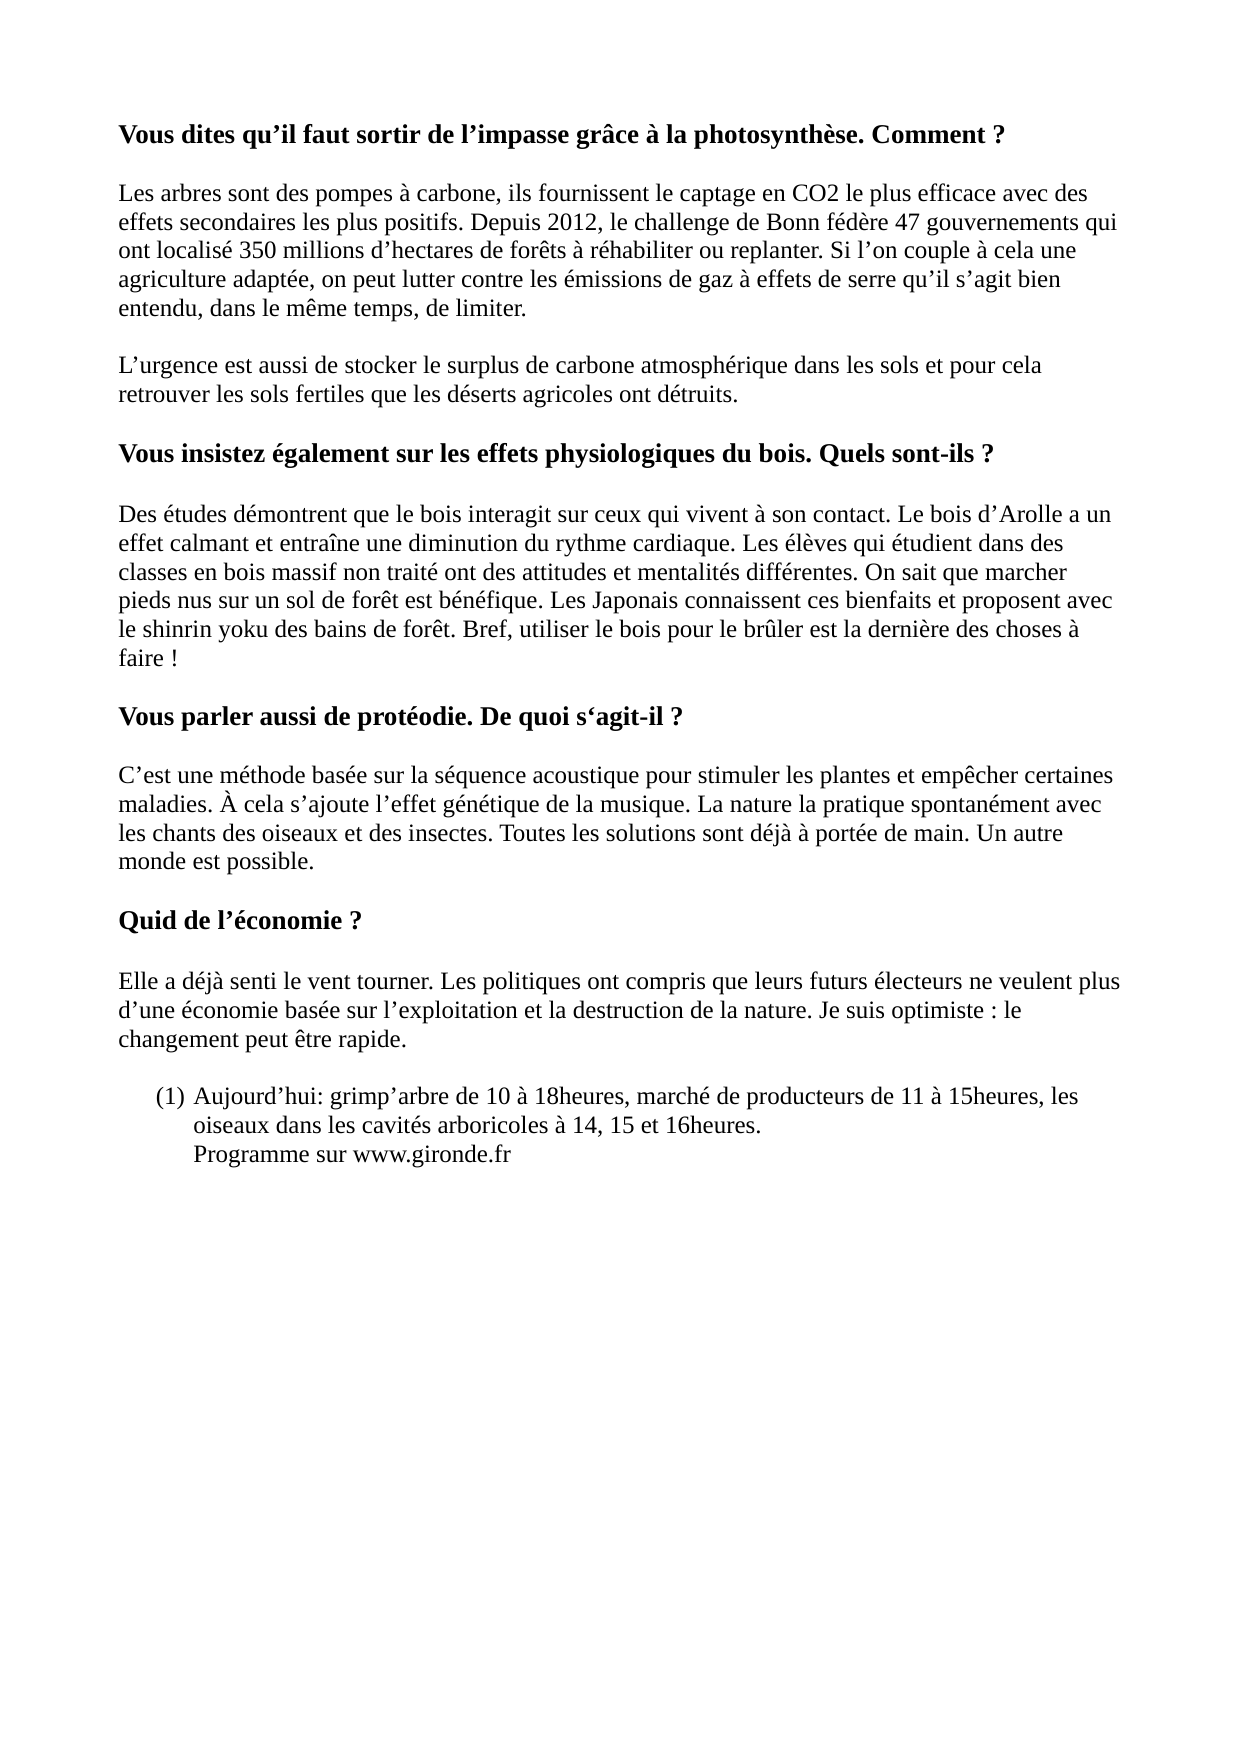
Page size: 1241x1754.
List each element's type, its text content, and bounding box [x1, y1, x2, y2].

text Des études démontrent que le bois interagit sur ceux qui vivent à son contact. Le bois d’Arolle a un effet calmant et entraîne une diminution du rythme cardiaque. Les élèves qui étudient dans des classes en bois massif non traité ont des attitudes et mentalités différentes. On sait que marcher pieds nus sur un sol de forêt est bénéfique. Les Japonais connaissent ces bienfaits et proposent avec le shinrin yoku des bains de forêt. Bref, utiliser le bois pour le brûler est la dernière des choses à faire ! [118, 499, 1122, 672]
text Les arbres sont des pompes à carbone, ils fournissent le captage en CO2 le plus efficace avec des effets secondaires les plus positifs. Depuis 2012, le challenge de Bonn fédère 47 gouvernements qui ont localisé 350 millions d’hectares de forêts à réhabiliter ou replanter. Si l’on couple à cela une agriculture adaptée, on peut lutter contre les émissions de gaz à effets de serre qu’il s’agit bien entendu, dans le même temps, de limiter. [118, 178, 1122, 322]
list Programme sur www.gironde.fr [156, 1139, 1122, 1167]
list Aujourd’hui: grimp’arbre de 10 à 18heures, marché de producteurs de 11 à 15heures, les oiseaux dans les cavités arboricoles à 14, 15 et 16heures. [156, 1081, 1122, 1139]
text C’est une méthode basée sur la séquence acoustique pour stimuler les plantes et empêcher certaines maladies. À cela s’ajoute l’effet génétique de la musique. La nature la pratique spontanément avec les chants des oiseaux et des insectes. Toutes les solutions sont déjà à portée de main. Un autre monde est possible. [118, 760, 1122, 875]
text Vous dites qu’il faut sortir de l’impasse grâce à la photosynthèse. Comment ? [118, 118, 1122, 149]
text Vous insistez également sur les effets physiologiques du bois. Quels sont-ils ? [118, 437, 1122, 468]
text L’urgence est aussi de stocker le surplus de carbone atmosphérique dans les sols et pour cela retrouver les sols fertiles que les déserts agricoles ont détruits. [118, 351, 1122, 408]
text Vous parler aussi de protéodie. De quoi s‘agit-il ? [118, 700, 1122, 731]
text Elle a déjà senti le vent tourner. Les politiques ont compris que leurs futurs électeurs ne veulent plus d’une économie basée sur l’exploitation et la destruction de la nature. Je suis optimiste : le changement peut être rapide. [118, 966, 1122, 1052]
text Quid de l’économie ? [118, 904, 1122, 935]
